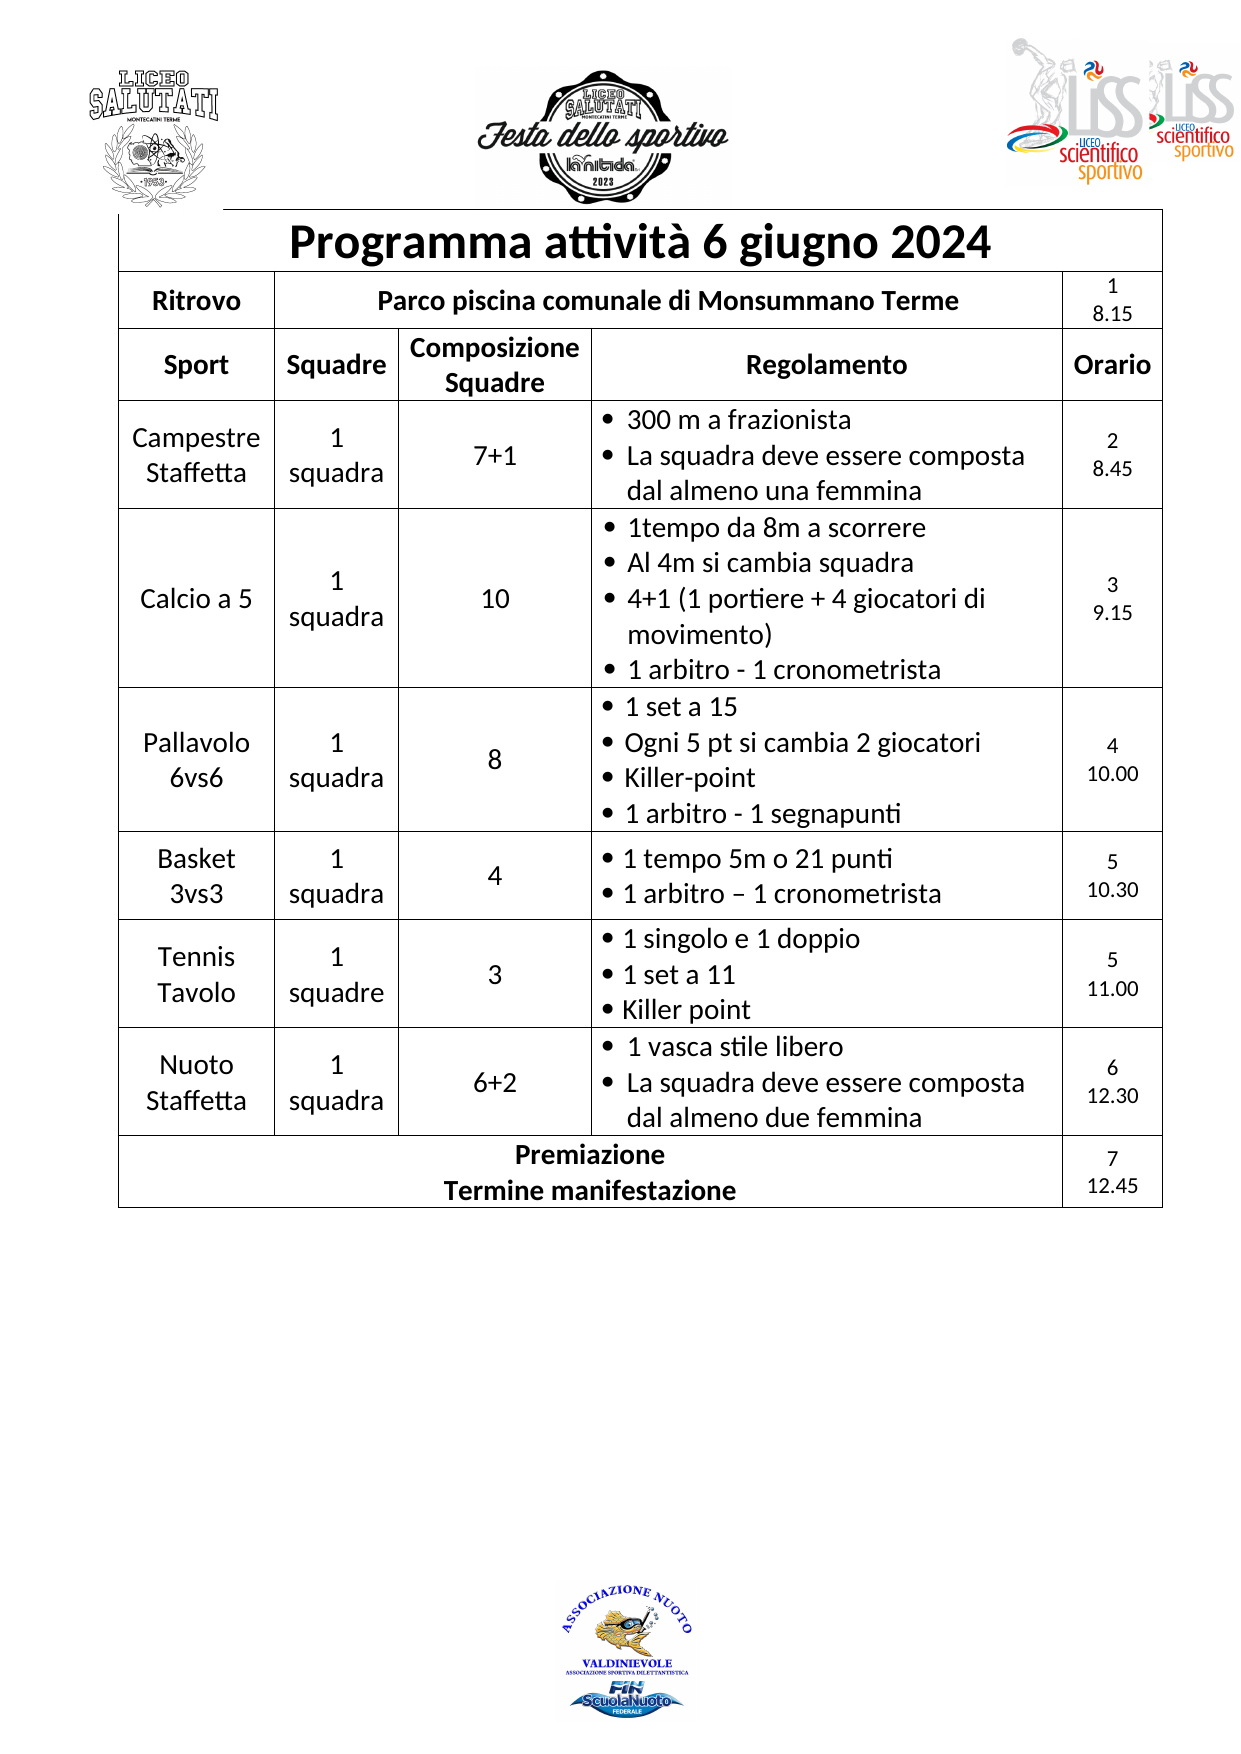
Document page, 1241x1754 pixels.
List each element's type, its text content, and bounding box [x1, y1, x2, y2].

table_cell 1 8.15 [1063, 272, 1162, 328]
table_cell Regolamento [592, 329, 1062, 400]
table_cell Parco piscina comunale di Monsummano Terme [275, 272, 1062, 328]
table_cell 7+1 [399, 401, 591, 508]
table_cell Ritrovo [119, 272, 274, 328]
table_cell 1 tempo 5m o 21 punti 1 arbitro – 1 cronometrista [592, 832, 1062, 919]
table_cell 10 [399, 509, 591, 687]
table_cell Campestre Staffetta [119, 401, 274, 508]
table_cell 4 [399, 832, 591, 919]
table_cell Composizione Squadre [399, 329, 591, 400]
table_cell 6 12.30 [1063, 1028, 1162, 1135]
table_cell 1 singolo e 1 doppio 1 set a 11 Killer point [592, 920, 1062, 1027]
table_cell Orario [1063, 329, 1162, 400]
table_cell 1tempo da 8m a scorrere Al 4m si cambia squadra 4+1 (1 portiere + 4 giocatori di movimento) 1 arbitro - 1 cronometrista [592, 509, 1062, 687]
table_cell Squadre [275, 329, 398, 400]
table_cell 300 m a frazionista La squadra deve essere composta dal almeno una femmina [592, 401, 1062, 508]
table_cell Nuoto Staffetta [119, 1028, 274, 1135]
table_cell 2 8.45 [1063, 401, 1162, 508]
table_cell Calcio a 5 [119, 509, 274, 687]
table_cell 3 [399, 920, 591, 1027]
table_cell 4 10.00 [1063, 688, 1162, 831]
table_cell 1 squadra [275, 832, 398, 919]
table_cell Pallavolo 6vs6 [119, 688, 274, 831]
table_cell 1 squadra [275, 509, 398, 687]
table_cell 1 squadra [275, 1028, 398, 1135]
table_cell 6+2 [399, 1028, 591, 1135]
table_cell 8 [399, 688, 591, 831]
table_cell 1 vasca stile libero La squadra deve essere composta dal almeno due femmina [592, 1028, 1062, 1135]
table_cell 7 12.45 [1063, 1136, 1162, 1207]
table_cell 5 10.30 [1063, 832, 1162, 919]
table_header Programma attività 6 giugno 2024 [119, 210, 1162, 271]
table_cell 3 9.15 [1063, 509, 1162, 687]
table_cell Sport [119, 329, 274, 400]
table_cell 1 squadra [275, 688, 398, 831]
table_cell Basket 3vs3 [119, 832, 274, 919]
table_cell Premiazione Termine manifestazione [119, 1136, 1062, 1207]
table_cell Tennis Tavolo [119, 920, 274, 1027]
table_cell 1 squadra [275, 401, 398, 508]
table_cell 1 squadre [275, 920, 398, 1027]
table_cell 5 11.00 [1063, 920, 1162, 1027]
table_cell 1 set a 15 Ogni 5 pt si cambia 2 giocatori Killer-point 1 arbitro - 1 segnapunti [592, 688, 1062, 831]
